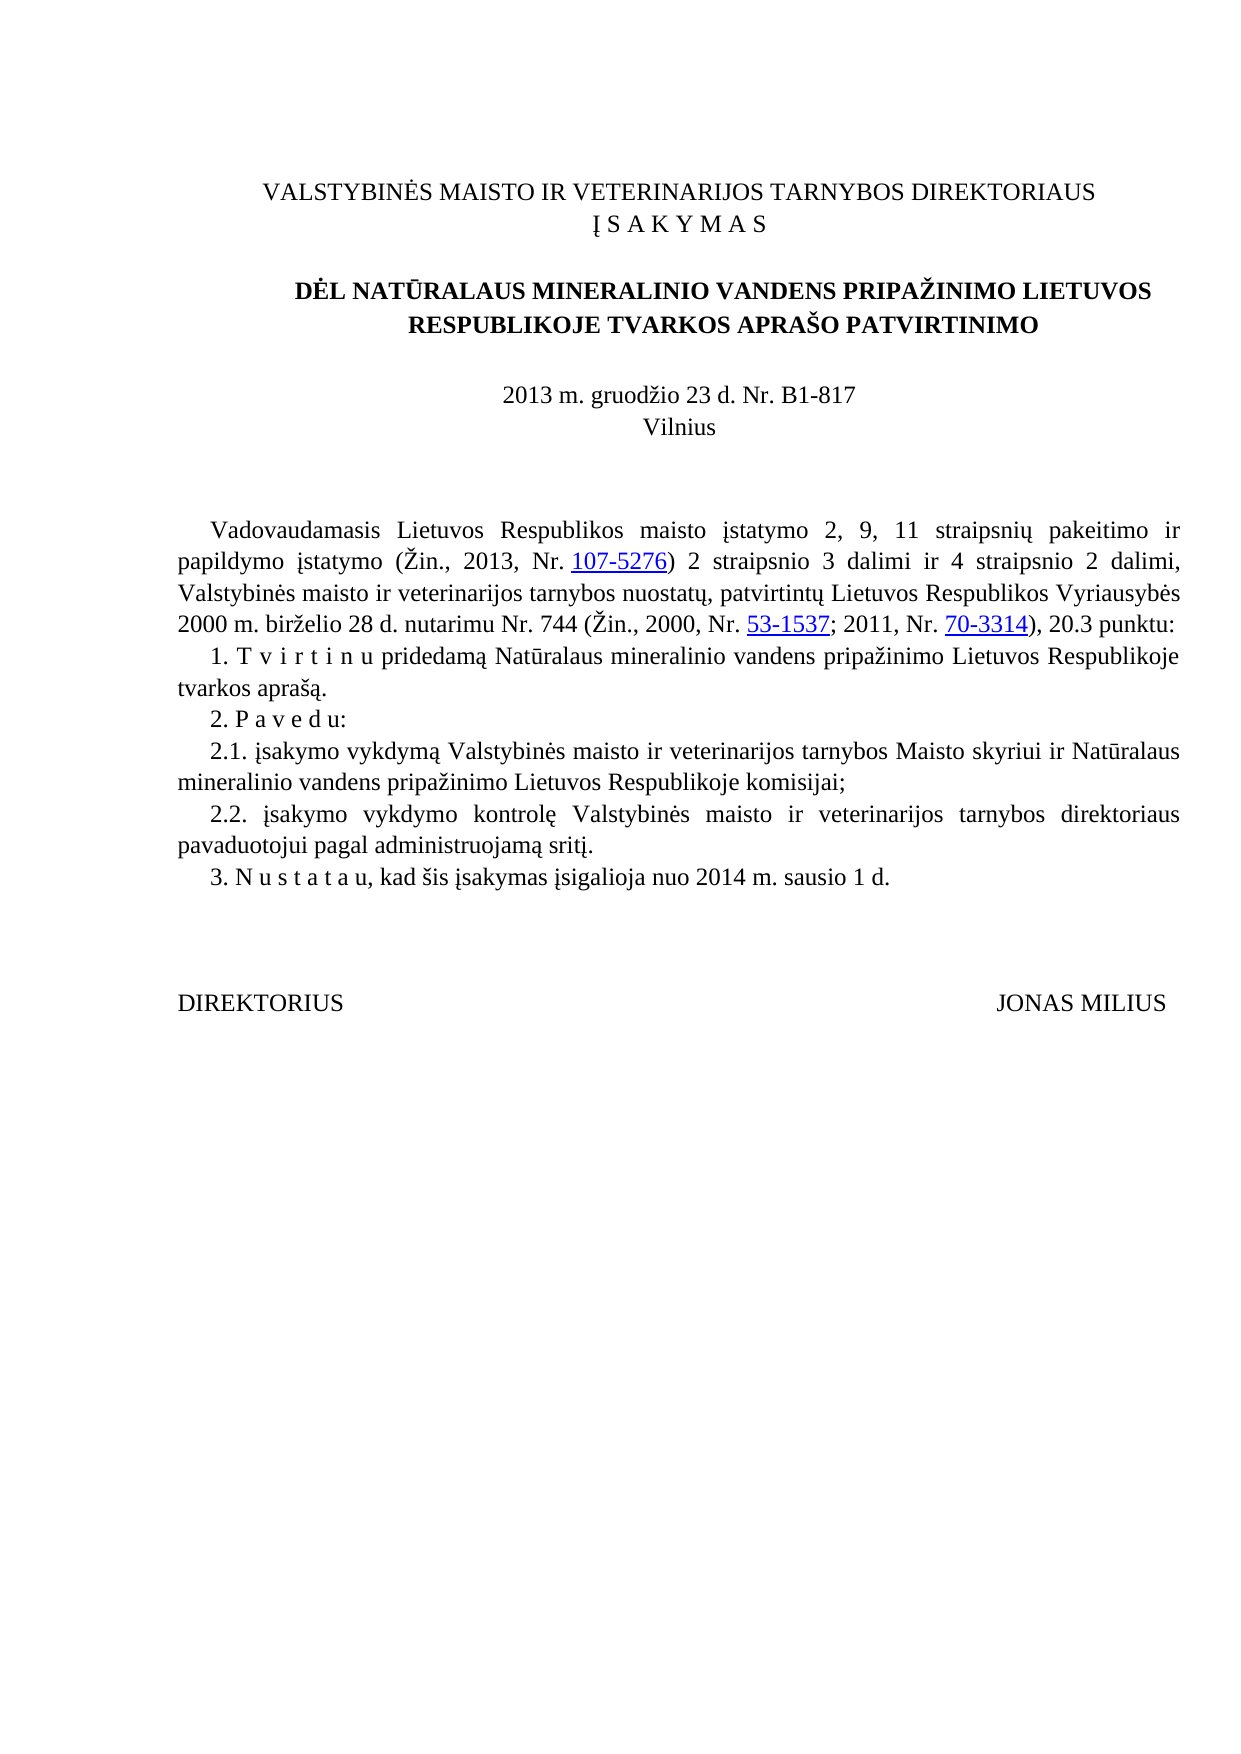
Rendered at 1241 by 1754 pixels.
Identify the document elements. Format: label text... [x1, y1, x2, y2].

text Direktorius Jonas Milius [177, 988, 1181, 1017]
text Į S A K Y M A S [177, 209, 1181, 237]
text 2. P a v e d u: [177, 704, 1181, 733]
text 2013 m. gruodžio 23 d. Nr. B1-817 [177, 381, 1181, 409]
text 1. T v i r t i n u pridedamą Natūralaus mineralinio vandens pripažinimo Lietuvos Respublikoje tvarkos aprašą. [177, 641, 1181, 701]
text 2.1. įsakymo vykdymą Valstybinės maisto ir veterinarijos tarnybos Maisto skyriui ir Natūralaus mineralinio vandens pripažinimo Lietuvos Respublikoje komisijai; [177, 736, 1181, 796]
text 3. N u s t a t a u, kad šis įsakymas įsigalioja nuo 2014 m. sausio 1 d. [177, 862, 1181, 891]
text DĖL NATŪRALAUS MINERALINIO VANDENS PRIPAŽINIMO LIETUVOS RESPUBLIKOJE TVARKOS APRAŠO PATVIRTINIMO [266, 276, 1181, 339]
text VALSTYBINĖS MAISTO IR VETERINARIJOS TARNYBOS DIREKTORIAUS [177, 177, 1181, 206]
text Vadovaudamasis Lietuvos Respublikos maisto įstatymo 2, 9, 11 straipsnių pakeitimo ir papildymo įstatymo (Žin., 2013, Nr. 107-5276) 2 straipsnio 3 dalimi ir 4 straipsnio 2 dalimi, Valstybinės maisto ir veterinarijos tarnybos nuostatų, patvirtintų Lietuvos Respublikos Vyriausybės 2000 m. birželio 28 d. nutarimu Nr. 744 (Žin., 2000, Nr. 53-1537; 2011, Nr. 70-3314), 20.3 punktu: [177, 515, 1181, 638]
text Vilnius [177, 412, 1181, 441]
text 2.2. įsakymo vykdymo kontrolę Valstybinės maisto ir veterinarijos tarnybos direktoriaus pavaduotojui pagal administruojamą sritį. [177, 799, 1181, 859]
